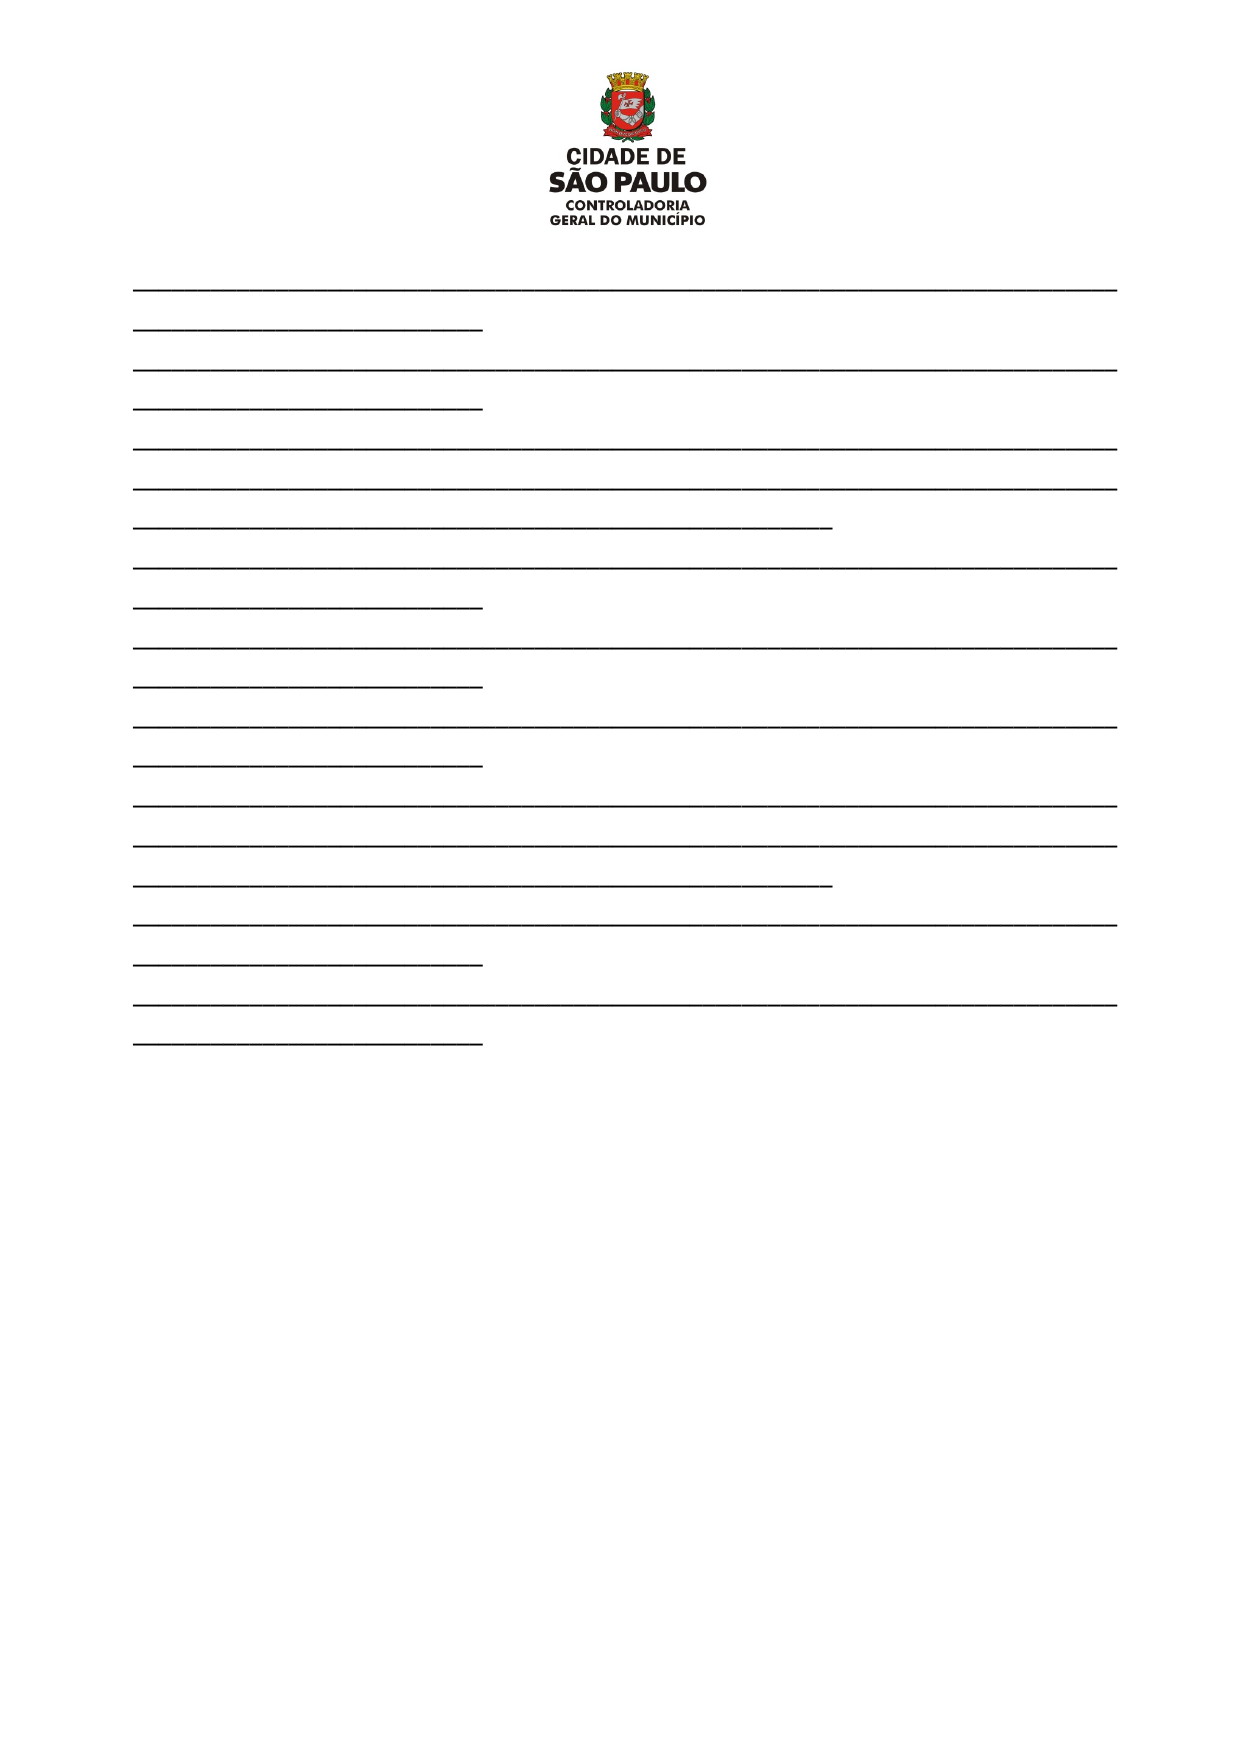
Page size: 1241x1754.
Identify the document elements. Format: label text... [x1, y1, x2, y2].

text _______________________________________________________________________________________________________ [133, 614, 1122, 693]
text _______________________________________________________________________________________________________ [133, 971, 1122, 1050]
text _______________________________________________________________________________________________________ [133, 534, 1122, 614]
text _______________________________________________________________________________________________________ [133, 693, 1122, 772]
text ______________________________________________________________________________________________________________________________________________________________________________________________________________ [133, 415, 1122, 534]
text _______________________________________________________________________________________________________ [133, 892, 1122, 971]
text _______________________________________________________________________________________________________ [133, 257, 1122, 336]
text ______________________________________________________________________________________________________________________________________________________________________________________________________________ [133, 772, 1122, 892]
text _______________________________________________________________________________________________________ [133, 336, 1122, 415]
